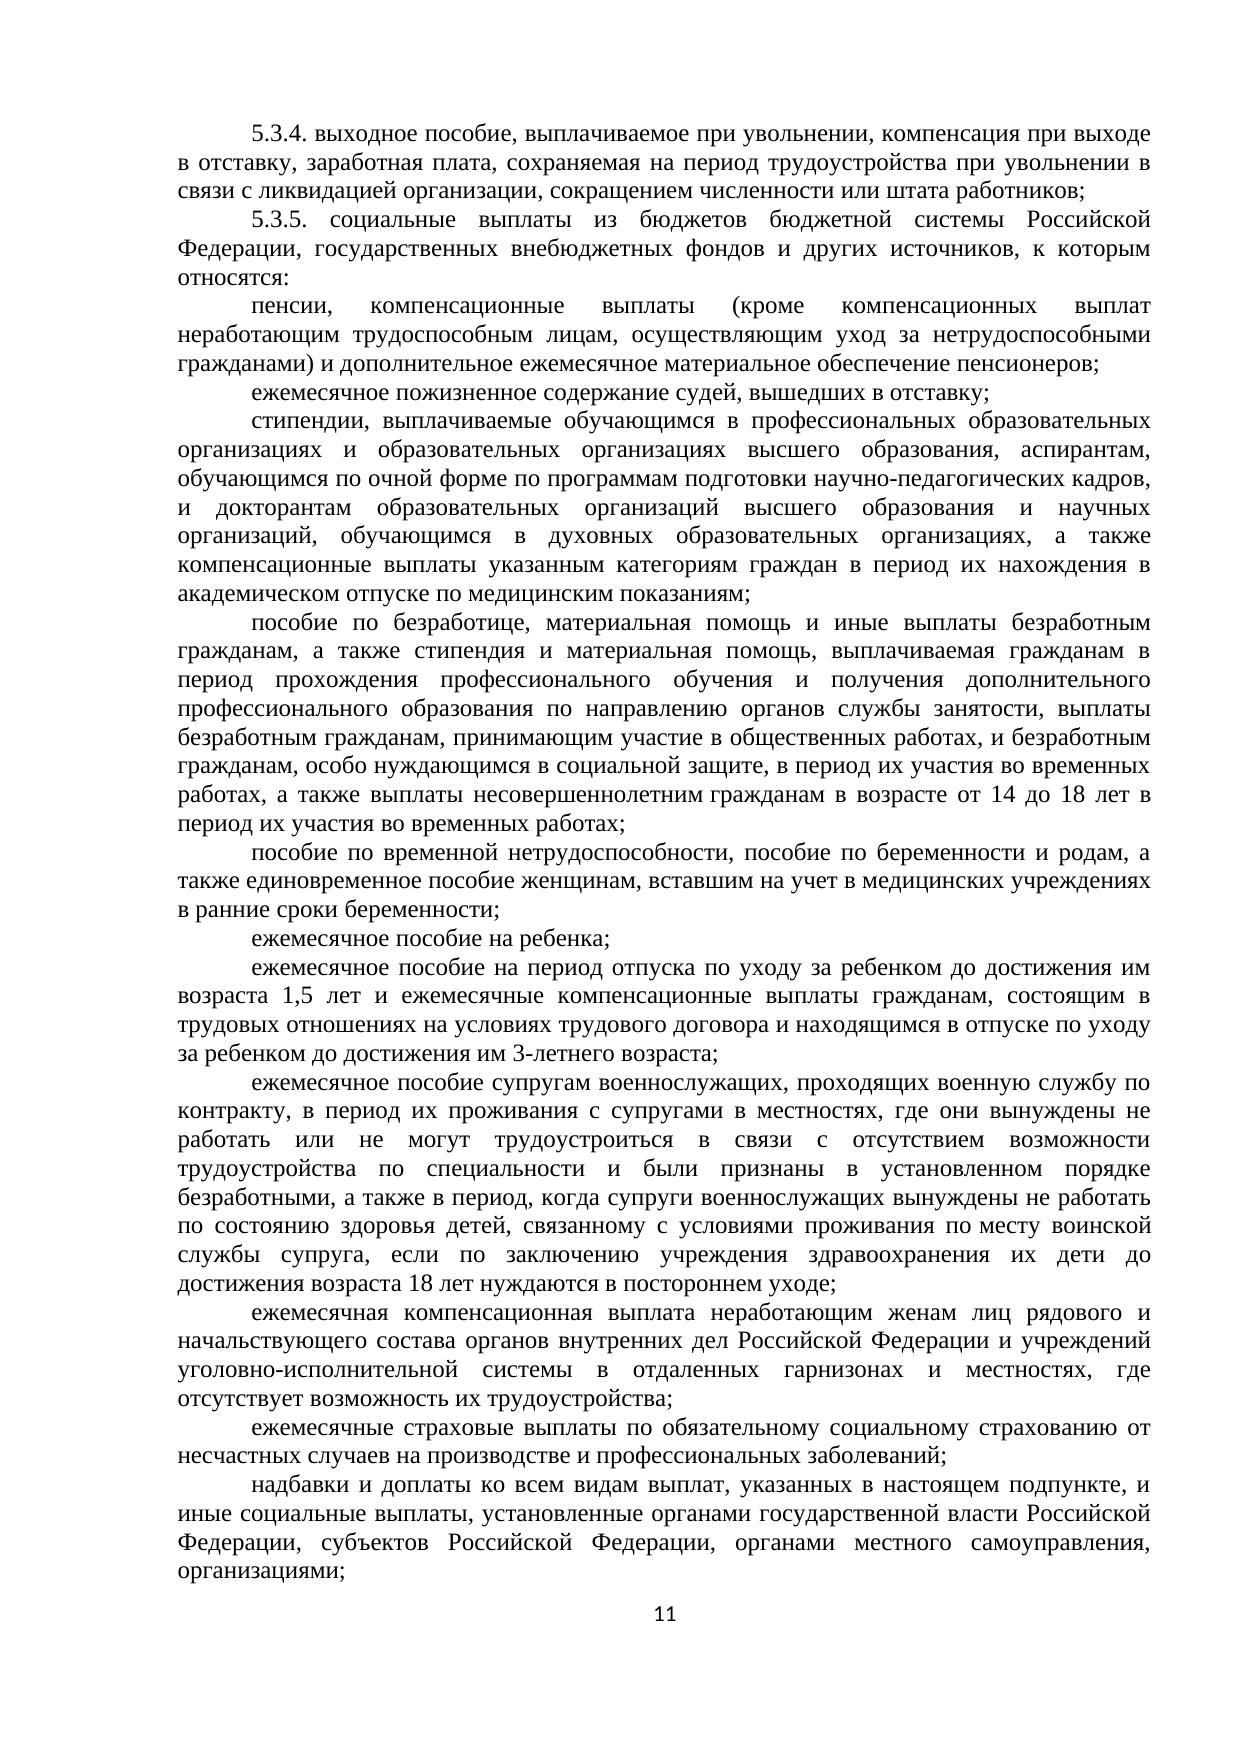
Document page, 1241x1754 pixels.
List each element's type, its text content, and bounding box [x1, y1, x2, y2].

table_header 5.3.4. выходное пособие, выплачиваемое при увольнении, компенсация при выходе в отставку, заработная плата, сохраняемая на период трудоустройства при увольнении в связи с ликвидацией организации, сокращением численности или штата работников; 5.3.5. социальные выплаты из бюджетов бюджетной системы Российской Федерации, государственных внебюджетных фондов и других источников, к которым относятся: пенсии, компенсационные выплаты (кроме компенсационных выплат неработающим трудоспособным лицам, осуществляющим уход за нетрудоспособными гражданами) и дополнительное ежемесячное материальное обеспечение пенсионеров; ежемесячное пожизненное содержание судей, вышедших в отставку; стипендии, выплачиваемые обучающимся в профессиональных образовательных организациях и образовательных организациях высшего образования, аспирантам, обучающимся по очной форме по программам подготовки научно-педагогических кадров, и докторантам образовательных организаций высшего образования и научных организаций, обучающимся в духовных образовательных организациях, а также компенсационные выплаты указанным категориям граждан в период их нахождения в академическом отпуске по медицинским показаниям; пособие по безработице, материальная помощь и иные выплаты безработным гражданам, а также стипендия и материальная помощь, выплачиваемая гражданам в период прохождения профессионального обучения и получения дополнительного профессионального образования по направлению органов службы занятости, выплаты безработным гражданам, принимающим участие в общественных работах, и безработным гражданам, особо нуждающимся в социальной защите, в период их участия во временных работах, а также выплаты несовершеннолетним гражданам в возрасте от 14 до 18 лет в период их участия во временных работах; пособие по временной нетрудоспособности, пособие по беременности и родам, а также единовременное пособие женщинам, вставшим на учет в медицинских учреждениях в ранние сроки беременности; ежемесячное пособие на ребенка; ежемесячное пособие на период отпуска по уходу за ребенком до достижения им возраста 1,5 лет и ежемесячные компенсационные выплаты гражданам, состоящим в трудовых отношениях на условиях трудового договора и находящимся в отпуске по уходу за ребенком до достижения им 3-летнего возраста; ежемесячное пособие супругам военнослужащих, проходящих военную службу по контракту, в период их проживания с супругами в местностях, где они вынуждены не работать или не могут трудоустроиться в связи с отсутствием возможности трудоустройства по специальности и были признаны в установленном порядке безработными, а также в период, когда супруги военнослужащих вынуждены не работать по состоянию здоровья детей, связанному с условиями проживания по месту воинской службы супруга, если по заключению учреждения здравоохранения их дети до достижения возраста 18 лет нуждаются в постороннем уходе; ежемесячная компенсационная выплата неработающим женам лиц рядового и начальствующего состава органов внутренних дел Российской Федерации и учреждений уголовно-исполнительной системы в отдаленных гарнизонах и местностях, где отсутствует возможность их трудоустройства; ежемесячные страховые выплаты по обязательному социальному страхованию от несчастных случаев на производстве и профессиональных заболеваний; надбавки и доплаты ко всем видам выплат, указанных в настоящем подпункте, и иные социальные выплаты, установленные органами государственной власти Российской Федерации, субъектов Российской Федерации, органами местного самоуправления, организациями; [166, 118, 1163, 1584]
